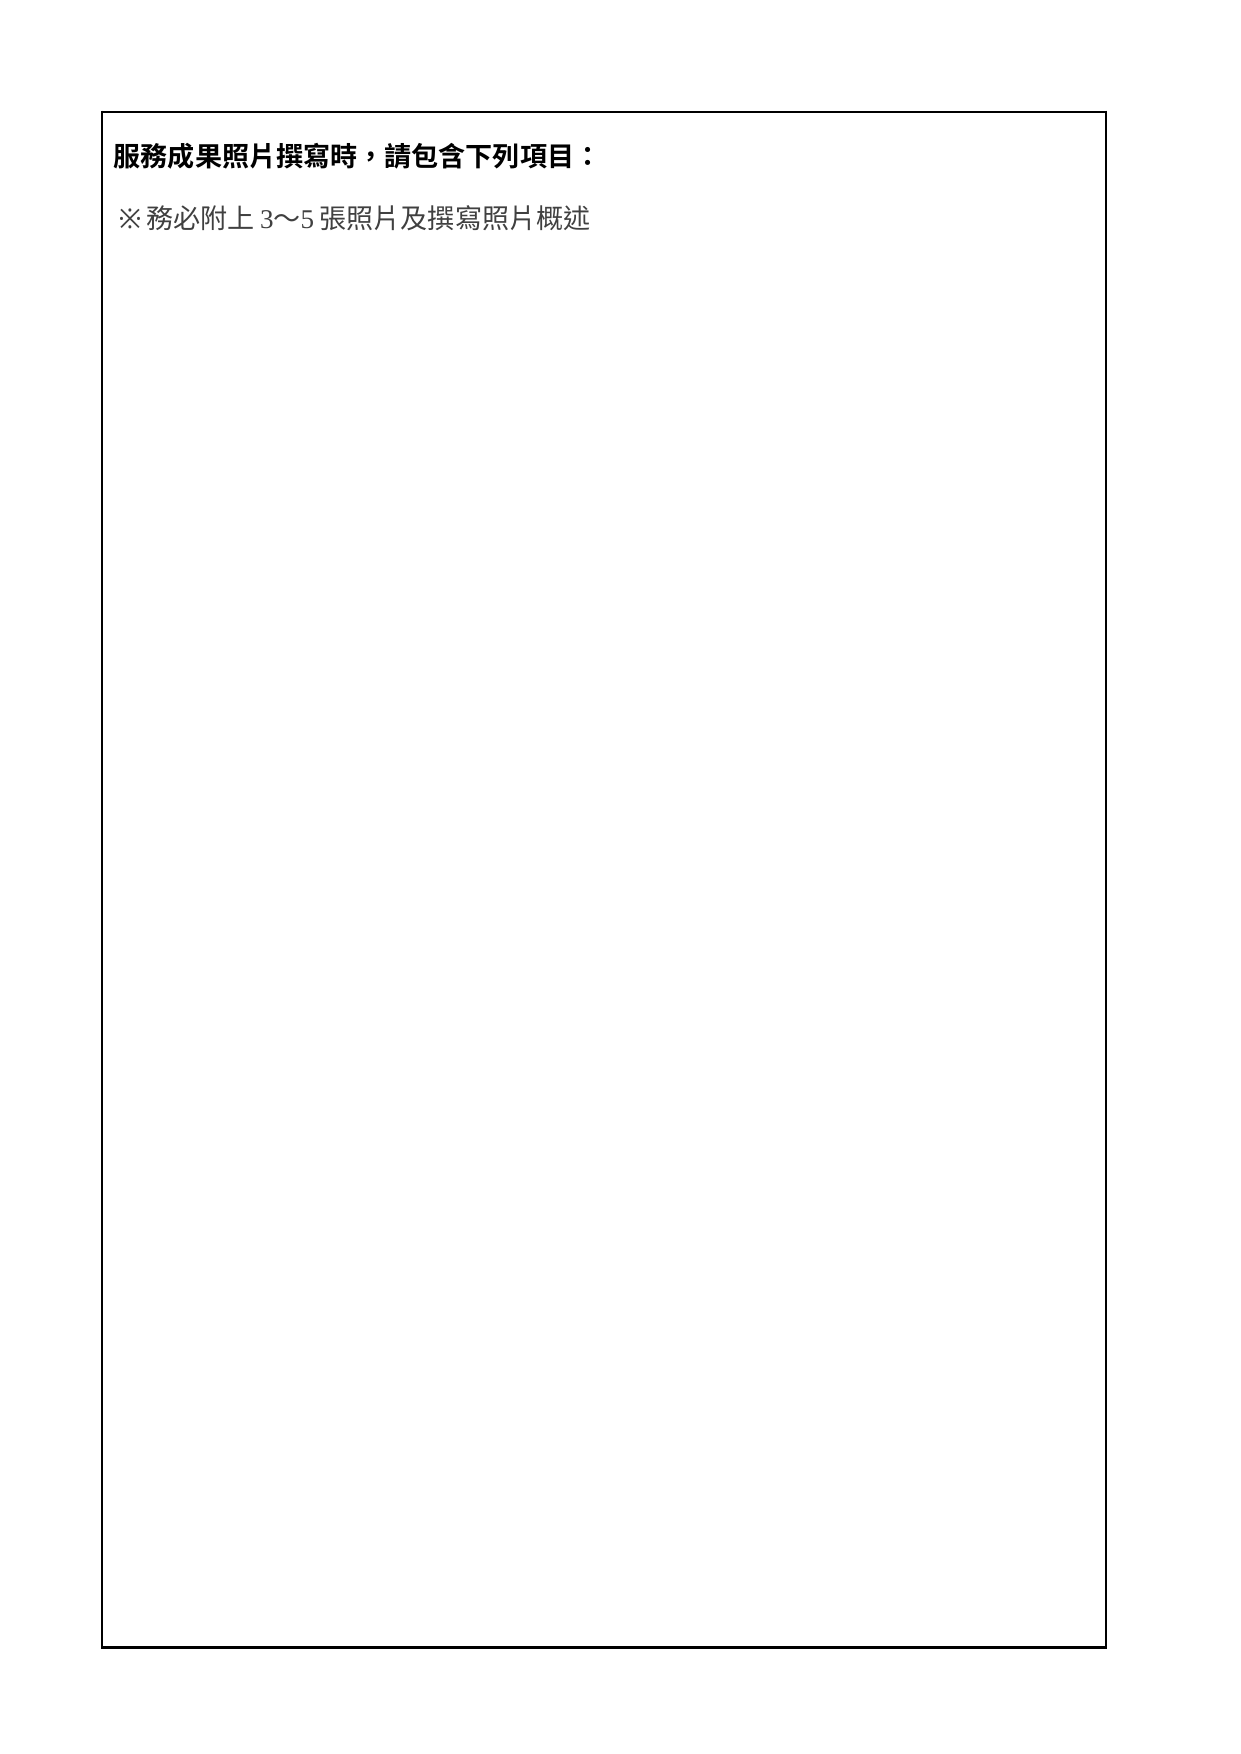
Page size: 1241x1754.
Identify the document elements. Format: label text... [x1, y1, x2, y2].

table_cell 服務成果照片撰寫時，請包含下列項目： ※務必附上3～5張照片及撰寫照片概述 [103, 113, 1105, 1646]
